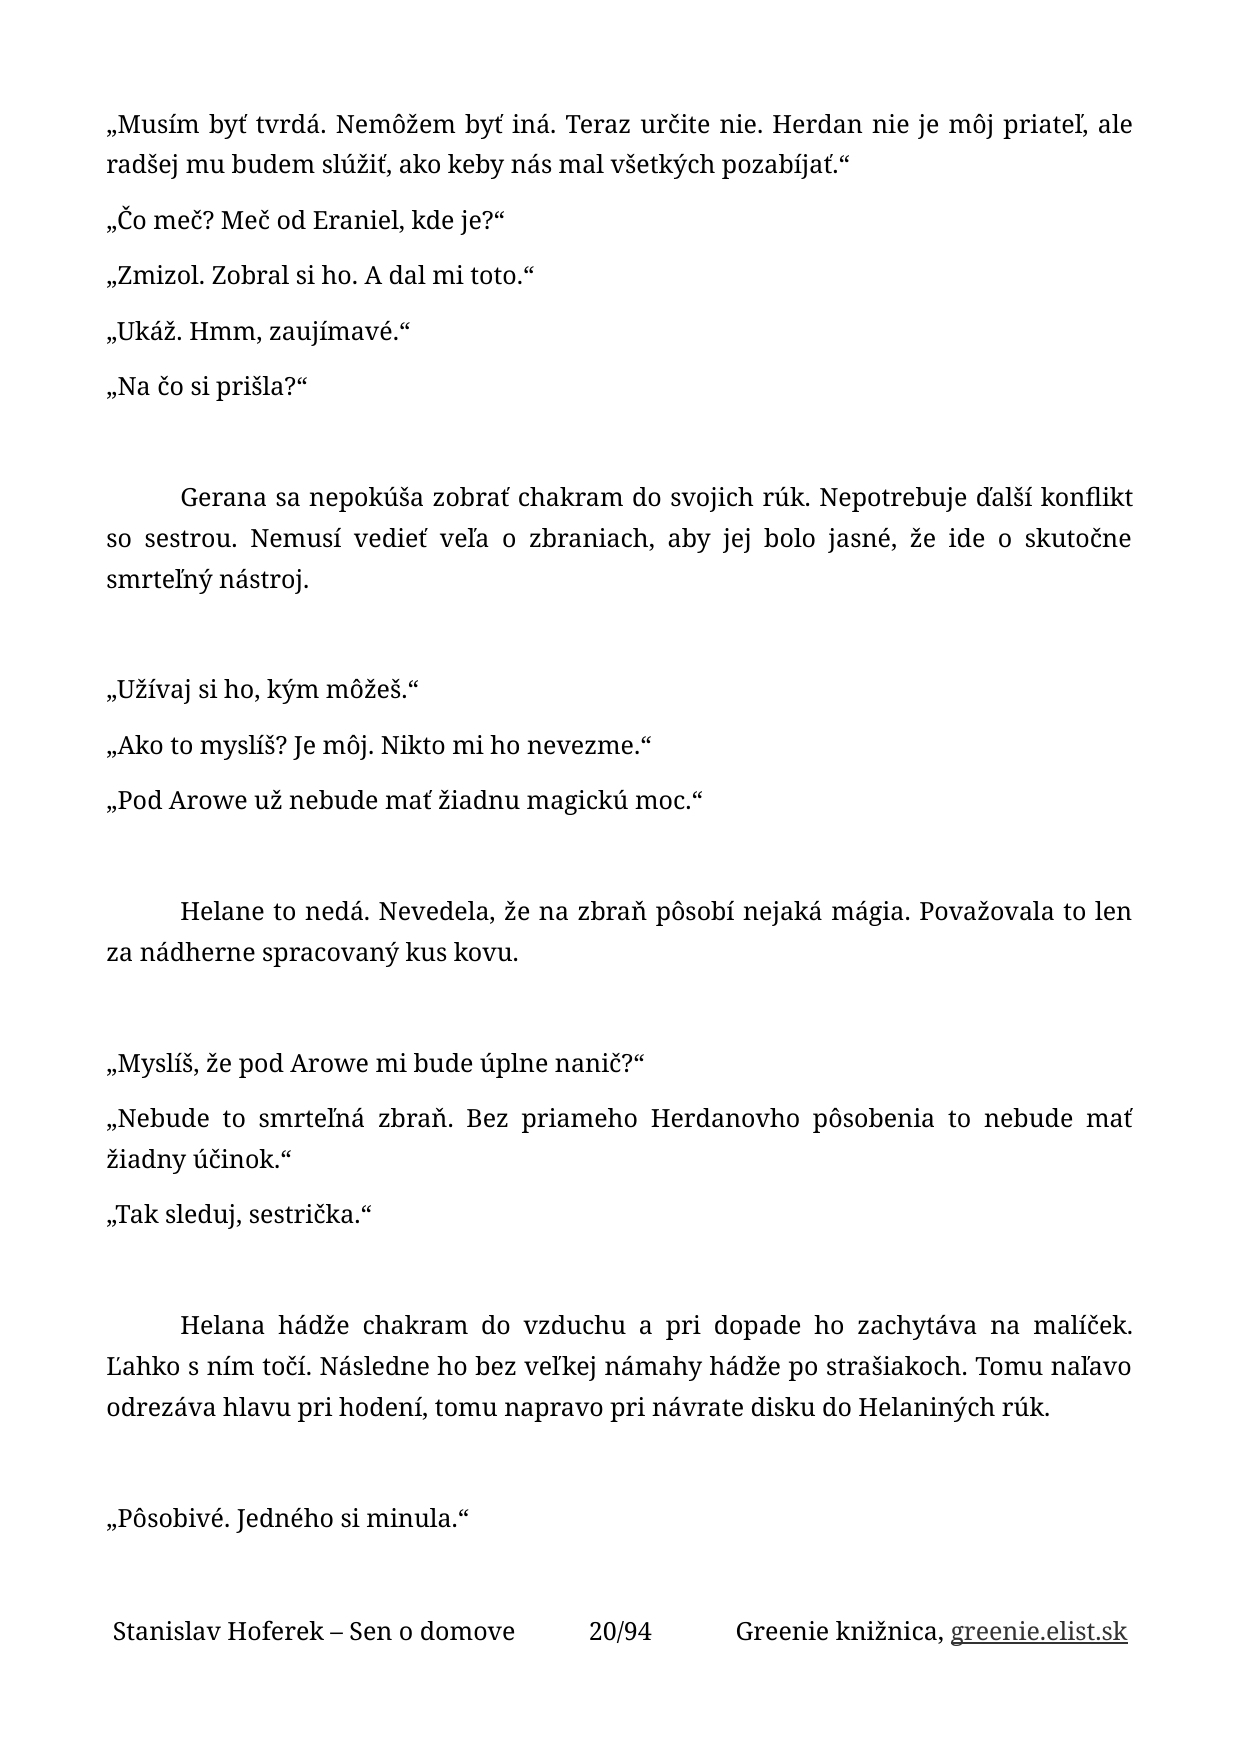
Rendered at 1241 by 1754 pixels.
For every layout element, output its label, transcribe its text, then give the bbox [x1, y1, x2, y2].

text „Ukáž. Hmm, zaujímavé.“ [106, 313, 1134, 347]
text Gerana sa nepokúša zobrať chakram do svojich rúk. Nepotrebuje ďalší konflikt so sestrou. Nemusí vedieť veľa o zbraniach, aby jej bolo jasné, že ide o skutočne smrteľný nástroj. [106, 479, 1134, 595]
text „Musím byť tvrdá. Nemôžem byť iná. Teraz určite nie. Herdan nie je môj priateľ, ale radšej mu budem slúžiť, ako keby nás mal všetkých pozabíjať.“ [106, 106, 1134, 181]
text „Užívaj si ho, kým môžeš.“ [106, 672, 1134, 706]
text „Tak sleduj, sestrička.“ [106, 1197, 1134, 1231]
text Helana hádže chakram do vzduchu a pri dopade ho zachytáva na malíček. Ľahko s ním točí. Následne ho bez veľkej námahy hádže po strašiakoch. Tomu naľavo odrezáva hlavu pri hodení, tomu napravo pri návrate disku do Helaniných rúk. [106, 1308, 1134, 1424]
text „Zmizol. Zobral si ho. A dal mi toto.“ [106, 258, 1134, 292]
text „Ako to myslíš? Je môj. Nikto mi ho nevezme.“ [106, 727, 1134, 762]
text „Pod Arowe už nebude mať žiadnu magickú moc.“ [106, 783, 1134, 817]
text „Pôsobivé. Jedného si minula.“ [106, 1500, 1134, 1534]
text Helane to nedá. Nevedela, že na zbraň pôsobí nejaká mágia. Považovala to len za nádherne spracovaný kus kovu. [106, 894, 1134, 969]
text „Na čo si prišla?“ [106, 369, 1134, 403]
text „Čo meč? Meč od Eraniel, kde je?“ [106, 202, 1134, 237]
text „Nebude to smrteľná zbraň. Bez priameho Herdanovho pôsobenia to nebude mať žiadny účinok.“ [106, 1101, 1134, 1176]
text „Myslíš, že pod Arowe mi bude úplne nanič?“ [106, 1045, 1134, 1079]
